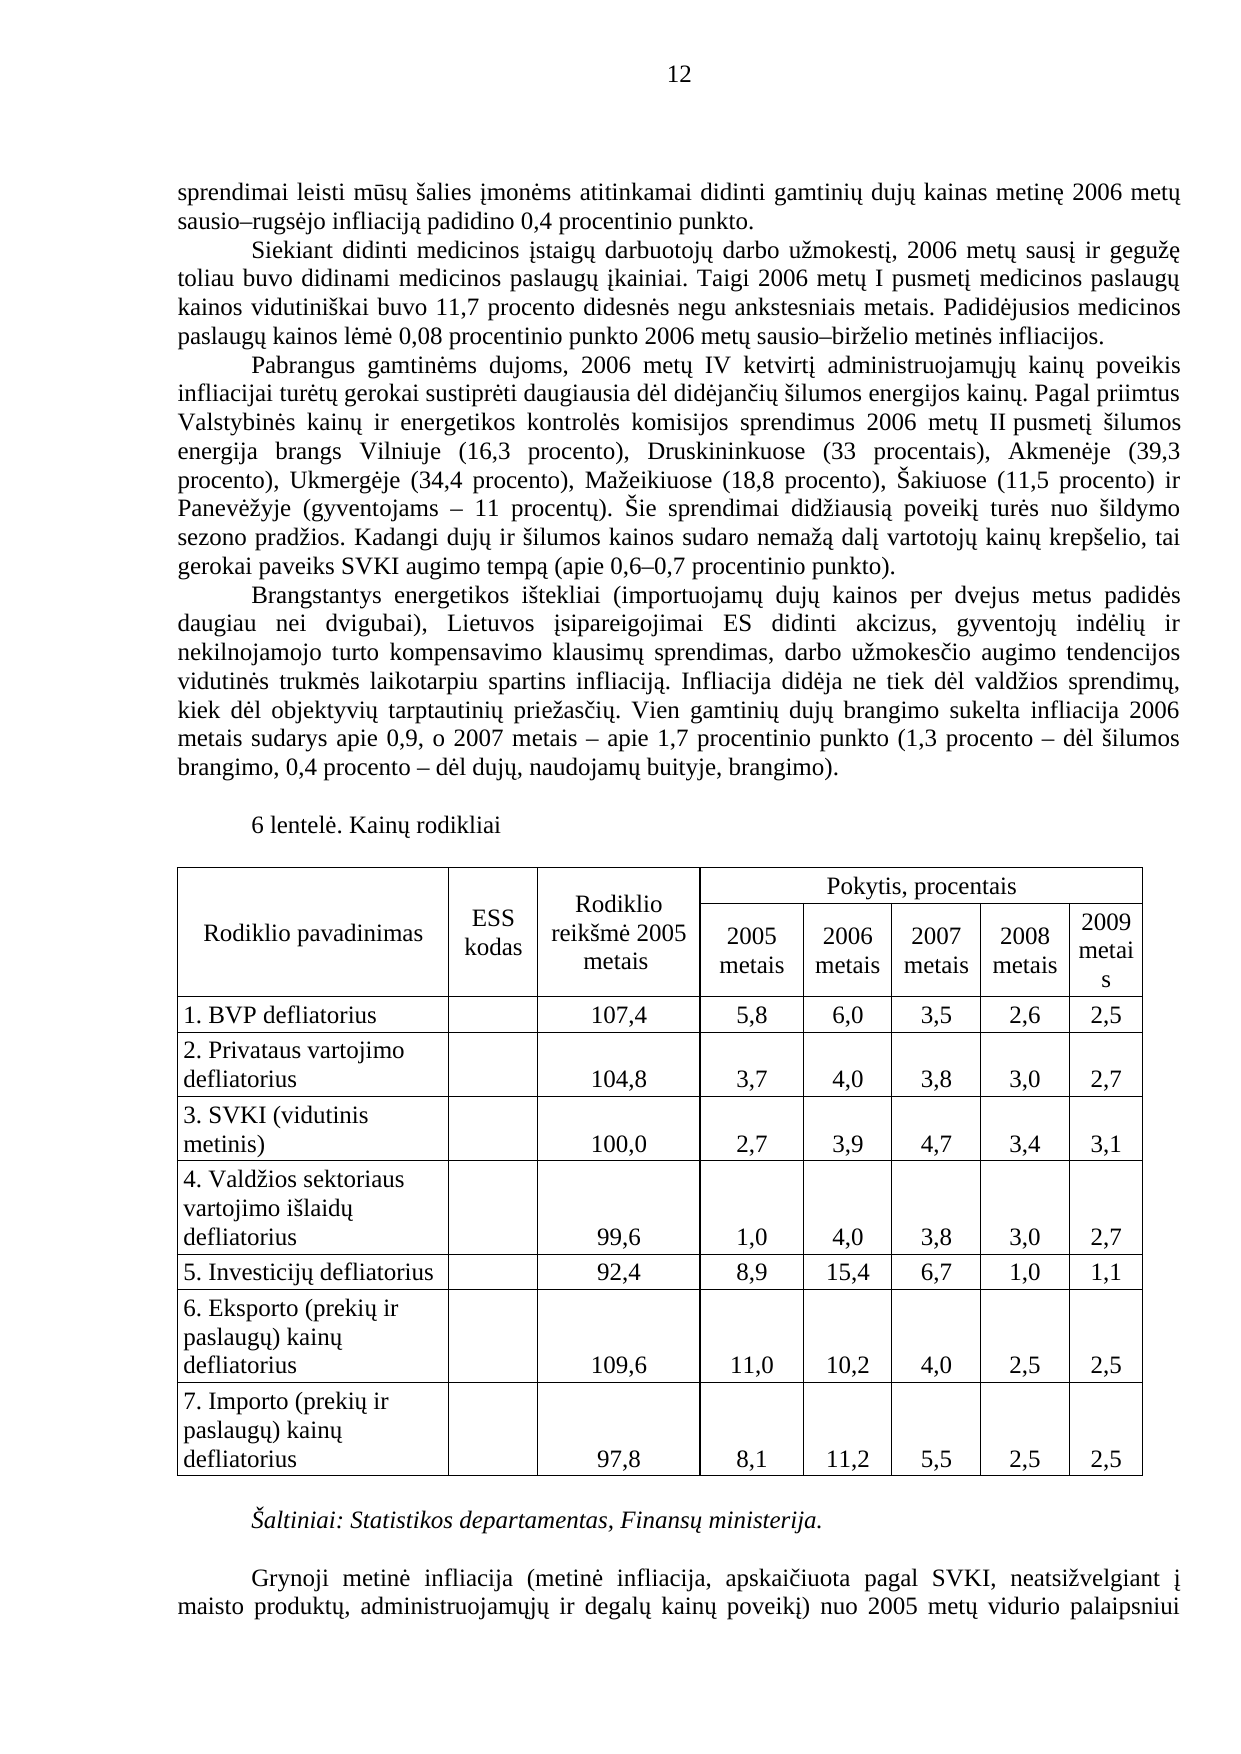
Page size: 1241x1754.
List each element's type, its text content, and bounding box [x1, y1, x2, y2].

table_cell 15,4 [804, 1255, 891, 1289]
table_header Rodiklio pavadinimas [178, 868, 448, 996]
text 6 lentelė. Kainų rodikliai [177, 810, 1181, 838]
table_cell 99,6 [538, 1161, 699, 1253]
table_cell [449, 1097, 537, 1160]
table_cell 2,5 [1070, 1290, 1142, 1382]
table_cell 107,4 [538, 997, 699, 1032]
table_cell 1,0 [981, 1255, 1069, 1289]
table_cell 4,0 [892, 1290, 980, 1382]
table_cell 1,1 [1070, 1255, 1142, 1289]
table_cell 11,0 [701, 1290, 803, 1382]
table_cell 3,0 [981, 1161, 1069, 1253]
table_cell 2,7 [1070, 1033, 1142, 1096]
text Grynoji metinė infliacija (metinė infliacija, apskaičiuota pagal SVKI, neatsižvelgiant į maisto produktų, administruojamųjų ir degalų kainų poveikį) nuo 2005 metų vidurio palaipsniui [177, 1563, 1181, 1620]
table_cell 3,4 [981, 1097, 1069, 1160]
table_cell [449, 997, 537, 1032]
table_cell 3,1 [1070, 1097, 1142, 1160]
table_cell 2,5 [981, 1383, 1069, 1475]
table_cell 97,8 [538, 1383, 699, 1475]
table_cell 2,5 [1070, 997, 1142, 1032]
table_cell 4,0 [804, 1033, 891, 1096]
table_cell 3,7 [701, 1033, 803, 1096]
table_cell 2008 metais [981, 904, 1069, 996]
text sprendimai leisti mūsų šalies įmonėms atitinkamai didinti gamtinių dujų kainas metinę 2006 metų sausio–rugsėjo infliaciją padidino 0,4 procentinio punkto. [177, 177, 1181, 235]
table_cell 6,0 [804, 997, 891, 1032]
table_cell 2,7 [1070, 1161, 1142, 1253]
table_cell 2,5 [981, 1290, 1069, 1382]
table_cell 2,6 [981, 997, 1069, 1032]
table_header ESS kodas [449, 868, 537, 996]
table_cell 1. BVP defliatorius [178, 997, 448, 1032]
table_cell 4. Valdžios sektoriaus vartojimo išlaidų defliatorius [178, 1161, 448, 1253]
table_cell [449, 1033, 537, 1096]
table_cell 109,6 [538, 1290, 699, 1382]
table_cell 3,8 [892, 1161, 980, 1253]
table_cell 3,8 [892, 1033, 980, 1096]
text Siekiant didinti medicinos įstaigų darbuotojų darbo užmokestį, 2006 metų sausį ir gegužę toliau buvo didinami medicinos paslaugų įkainiai. Taigi 2006 metų I pusmetį medicinos paslaugų kainos vidutiniškai buvo 11,7 procento didesnės negu ankstesniais metais. Padidėjusios medicinos paslaugų kainos lėmė 0,08 procentinio punkto 2006 metų sausio–birželio metinės infliacijos. [177, 235, 1181, 350]
table_cell [449, 1383, 537, 1475]
table_cell 5. Investicijų defliatorius [178, 1255, 448, 1289]
table_cell 2009 metais [1070, 904, 1142, 996]
table_header Pokytis, procentais [701, 868, 1142, 903]
table_cell 5,8 [701, 997, 803, 1032]
table_cell 3,9 [804, 1097, 891, 1160]
table_cell 2006 metais [804, 904, 891, 996]
table_cell 8,1 [701, 1383, 803, 1475]
table_header Rodiklio reikšmė 2005 metais [538, 868, 699, 996]
text Brangstantys energetikos ištekliai (importuojamų dujų kainos per dvejus metus padidės daugiau nei dvigubai), Lietuvos įsipareigojimai ES didinti akcizus, gyventojų indėlių ir nekilnojamojo turto kompensavimo klausimų sprendimas, darbo užmokesčio augimo tendencijos vidutinės trukmės laikotarpiu spartins infliaciją. Infliacija didėja ne tiek dėl valdžios sprendimų, kiek dėl objektyvių tarptautinių priežasčių. Vien gamtinių dujų brangimo sukelta infliacija 2006 metais sudarys apie 0,9, o 2007 metais – apie 1,7 procentinio punkto (1,3 procento – dėl šilumos brangimo, 0,4 procento – dėl dujų, naudojamų buityje, brangimo). [177, 580, 1181, 781]
table_cell 92,4 [538, 1255, 699, 1289]
table_cell 104,8 [538, 1033, 699, 1096]
table_cell [449, 1290, 537, 1382]
table_cell 100,0 [538, 1097, 699, 1160]
table_cell [449, 1255, 537, 1289]
table_cell 2,5 [1070, 1383, 1142, 1475]
table_cell 3. SVKI (vidutinis metinis) [178, 1097, 448, 1160]
table_cell 10,2 [804, 1290, 891, 1382]
table_cell 4,0 [804, 1161, 891, 1253]
table_cell 2. Privataus vartojimo defliatorius [178, 1033, 448, 1096]
table_cell 11,2 [804, 1383, 891, 1475]
table_cell 2005 metais [701, 904, 803, 996]
table_cell 6,7 [892, 1255, 980, 1289]
text Pabrangus gamtinėms dujoms, 2006 metų IV ketvirtį administruojamųjų kainų poveikis infliacijai turėtų gerokai sustiprėti daugiausia dėl didėjančių šilumos energijos kainų. Pagal priimtus Valstybinės kainų ir energetikos kontrolės komisijos sprendimus 2006 metų II pusmetį šilumos energija brangs Vilniuje (16,3 procento), Druskininkuose (33 procentais), Akmenėje (39,3 procento), Ukmergėje (34,4 procento), Mažeikiuose (18,8 procento), Šakiuose (11,5 procento) ir Panevėžyje (gyventojams – 11 procentų). Šie sprendimai didžiausią poveikį turės nuo šildymo sezono pradžios. Kadangi dujų ir šilumos kainos sudaro nemažą dalį vartotojų kainų krepšelio, tai gerokai paveiks SVKI augimo tempą (apie 0,6–0,7 procentinio punkto). [177, 350, 1181, 580]
table_cell [449, 1161, 537, 1253]
table_cell 5,5 [892, 1383, 980, 1475]
table_cell 2,7 [701, 1097, 803, 1160]
table_cell 3,0 [981, 1033, 1069, 1096]
text Šaltiniai: Statistikos departamentas, Finansų ministerija. [177, 1505, 1181, 1534]
table_cell 7. Importo (prekių ir paslaugų) kainų defliatorius [178, 1383, 448, 1475]
table_cell 8,9 [701, 1255, 803, 1289]
table_cell 6. Eksporto (prekių ir paslaugų) kainų defliatorius [178, 1290, 448, 1382]
table_cell 3,5 [892, 997, 980, 1032]
table_cell 4,7 [892, 1097, 980, 1160]
table_cell 2007 metais [892, 904, 980, 996]
table_cell 1,0 [701, 1161, 803, 1253]
